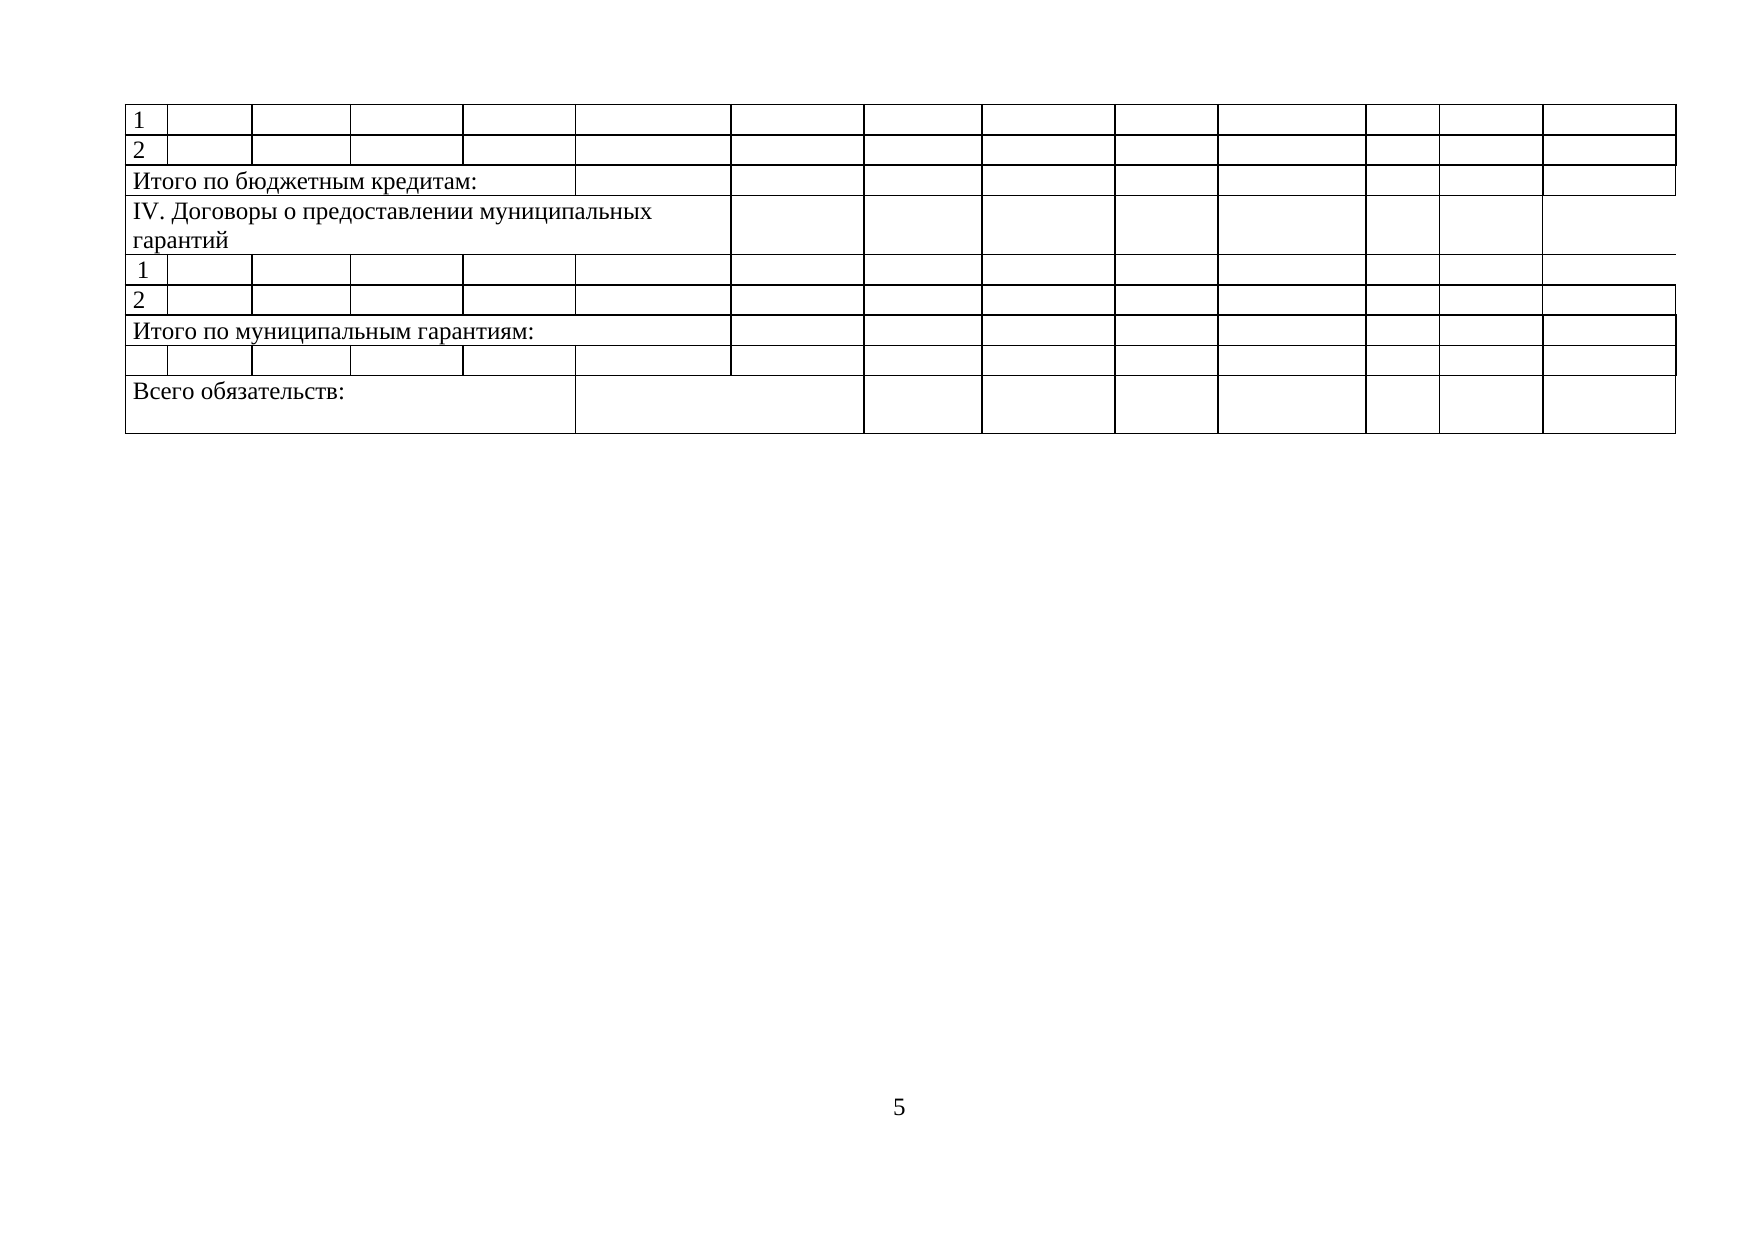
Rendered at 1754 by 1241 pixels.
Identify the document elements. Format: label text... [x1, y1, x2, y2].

table_cell [865, 166, 981, 195]
table_cell 2 [126, 286, 167, 314]
table_cell [983, 376, 1114, 433]
table_cell [732, 316, 863, 345]
table_cell [732, 166, 863, 195]
table_cell [865, 255, 981, 284]
table_cell [865, 346, 981, 375]
table_cell [865, 196, 981, 254]
table_cell [1440, 166, 1542, 195]
table_cell [1367, 286, 1439, 314]
table_cell [1219, 255, 1365, 284]
table_cell [983, 136, 1114, 164]
table_cell [1367, 255, 1439, 284]
table_cell [126, 346, 167, 375]
table_cell [865, 286, 981, 314]
table_cell [253, 255, 350, 284]
table_cell [1543, 286, 1675, 314]
table_cell [1543, 196, 1676, 254]
table_cell [1440, 346, 1542, 375]
table_cell [168, 286, 251, 314]
table_cell [1116, 376, 1217, 433]
table_cell [865, 376, 981, 433]
table_cell [1440, 196, 1542, 254]
table_cell [576, 286, 730, 314]
table_cell [1367, 316, 1439, 345]
table_cell [1116, 196, 1217, 254]
table_cell [983, 166, 1114, 195]
table_cell [732, 136, 863, 164]
table_cell [1116, 346, 1217, 375]
table_cell [576, 255, 730, 284]
table_cell [464, 255, 575, 284]
table_header [865, 105, 981, 134]
table_header [1544, 105, 1675, 134]
table_cell [464, 286, 575, 314]
table_header [576, 105, 730, 134]
table_cell [1116, 255, 1217, 284]
table_header [732, 105, 863, 134]
table_cell [351, 136, 462, 164]
table_header [1116, 105, 1217, 134]
table_cell [351, 346, 462, 375]
table_cell [576, 166, 730, 195]
table_cell [464, 346, 575, 375]
table_cell [983, 286, 1114, 314]
table_cell [1367, 376, 1439, 433]
table_header [464, 105, 575, 134]
table_cell [1367, 136, 1439, 164]
table_cell [732, 346, 863, 375]
table_cell [1116, 136, 1217, 164]
table_cell [1219, 136, 1365, 164]
table_header [1219, 105, 1365, 134]
table_cell [1116, 286, 1217, 314]
table_cell [576, 376, 863, 433]
table_cell [1440, 286, 1542, 314]
table_cell [983, 196, 1114, 254]
table_cell [1116, 166, 1217, 195]
table_cell [1219, 196, 1365, 254]
table_cell [1219, 286, 1365, 314]
table_cell IV. Договоры о предоставлении муниципальных гарантий [126, 196, 730, 254]
table_cell [253, 286, 350, 314]
table_cell [1544, 316, 1675, 345]
table_cell [576, 346, 730, 375]
table_cell [1544, 136, 1675, 164]
table_header [1440, 105, 1542, 134]
table_header [253, 105, 350, 134]
table_cell [576, 136, 730, 164]
table_cell [1440, 136, 1542, 164]
table_cell [983, 255, 1114, 284]
table_cell Всего обязательств: [126, 376, 575, 433]
table_header [1367, 105, 1439, 134]
table_cell [1116, 316, 1217, 345]
table_cell [865, 316, 981, 345]
table_cell [1219, 316, 1365, 345]
table_cell [1544, 166, 1675, 195]
table_cell [1440, 316, 1542, 345]
table_cell [1440, 255, 1542, 284]
table_cell [983, 346, 1114, 375]
table_cell [1219, 166, 1365, 195]
table_cell [464, 136, 575, 164]
table_cell [253, 136, 350, 164]
table_cell [1367, 346, 1439, 375]
table_cell [1544, 346, 1675, 375]
table_cell [168, 346, 251, 375]
table_header 1 [126, 105, 167, 134]
table_cell [1543, 255, 1676, 284]
table_cell [168, 255, 251, 284]
table_cell Итого по бюджетным кредитам: [126, 166, 575, 195]
table_header [983, 105, 1114, 134]
table_cell 1 [126, 255, 167, 284]
table_cell [732, 255, 863, 284]
table_header [168, 105, 251, 134]
table_cell [732, 286, 863, 314]
table_cell [1219, 376, 1365, 433]
table_cell [351, 255, 462, 284]
table_cell [1219, 346, 1365, 375]
table_cell [1544, 376, 1675, 433]
table_cell Итого по муниципальным гарантиям: [126, 316, 730, 345]
table_cell [1367, 166, 1439, 195]
table_cell [1440, 376, 1542, 433]
table_cell [1367, 196, 1439, 254]
table_header [351, 105, 462, 134]
table_cell [983, 316, 1114, 345]
table_cell [351, 286, 462, 314]
table_cell [253, 346, 350, 375]
table_cell [732, 196, 863, 254]
table_cell [865, 136, 981, 164]
table_cell [168, 136, 251, 164]
table_cell 2 [126, 136, 167, 164]
